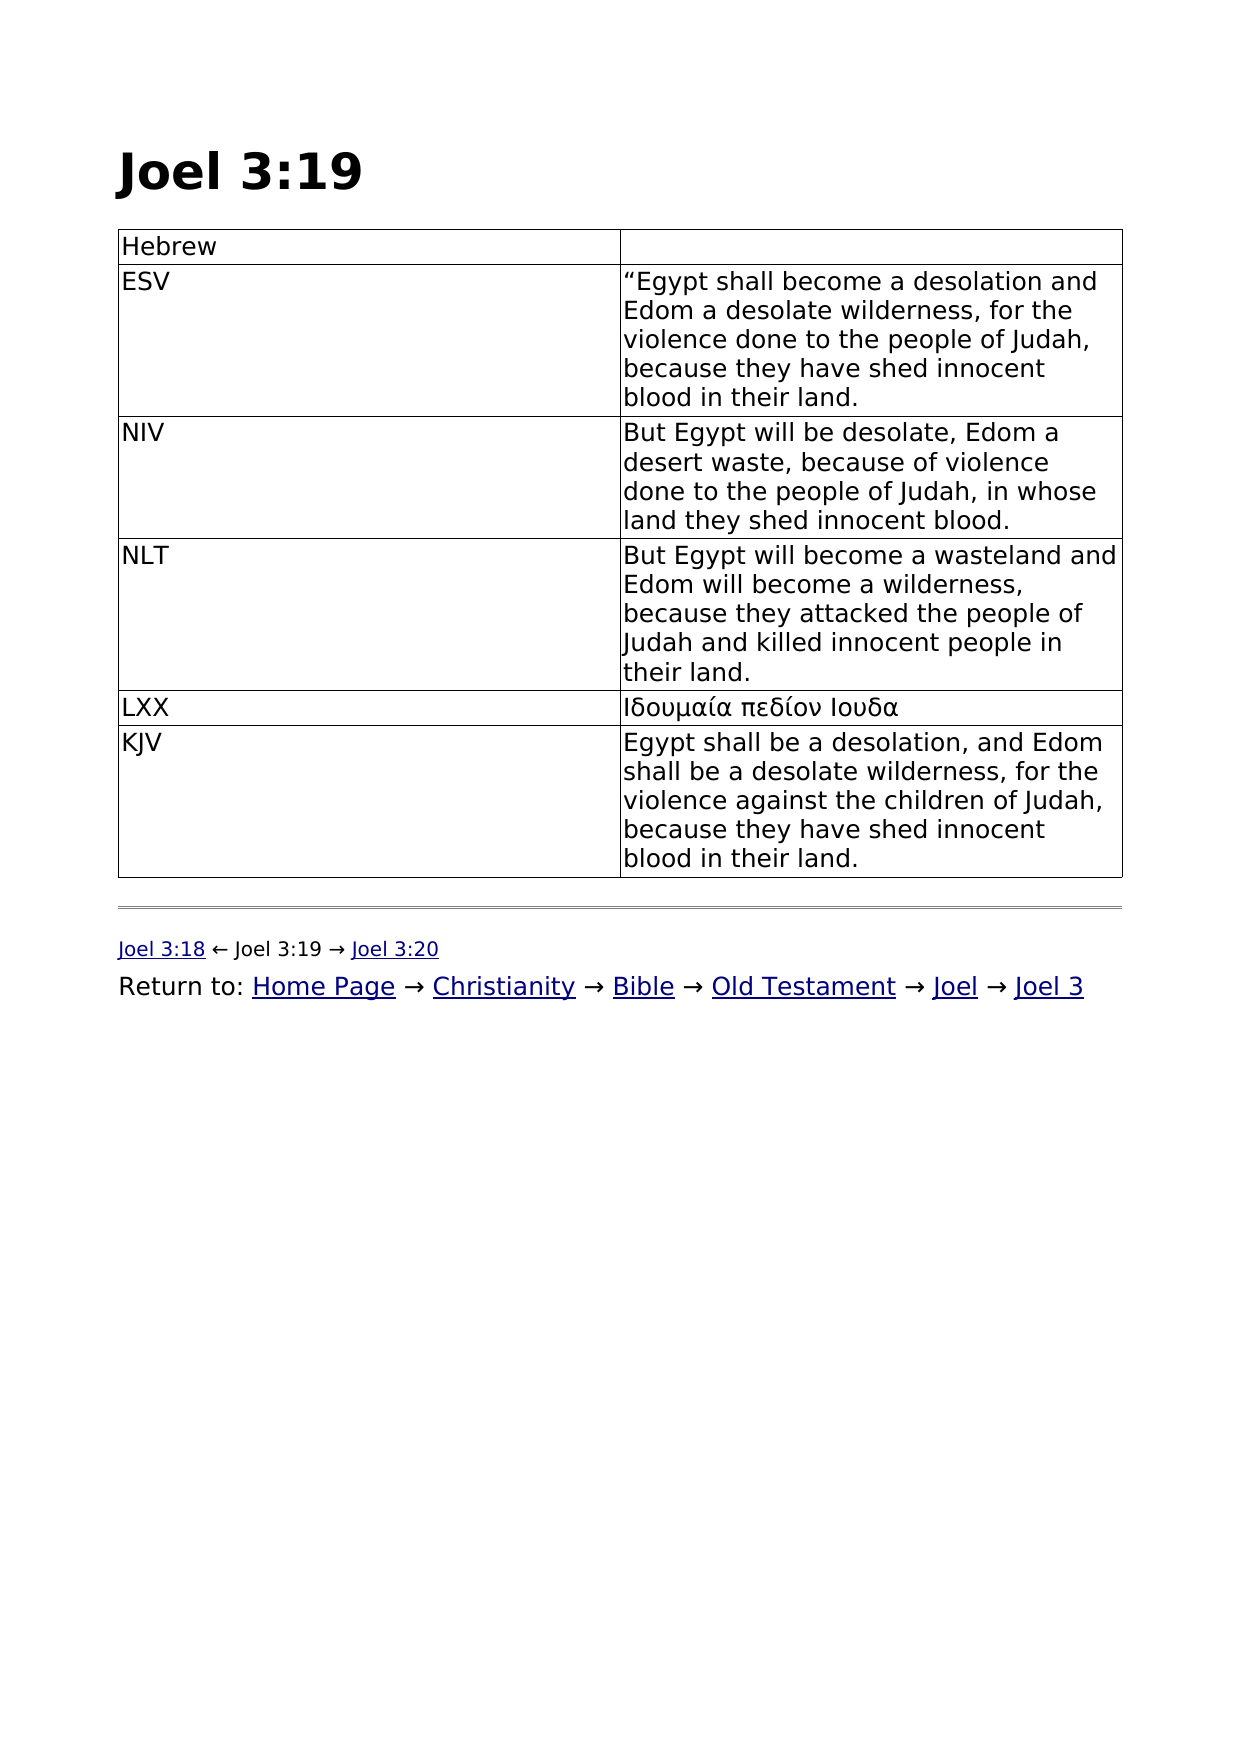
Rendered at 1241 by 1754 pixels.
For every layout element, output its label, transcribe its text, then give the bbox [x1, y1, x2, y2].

table_cell KJV [119, 726, 620, 877]
table_header Hebrew [119, 230, 620, 264]
table_cell But Egypt will become a wasteland and Edom will become a wilderness, because they attacked the people of Judah and killed innocent people in their land. [621, 539, 1122, 690]
table_cell Egypt shall be a desolation, and Edom shall be a desolate wilderness, for the violence against the children of Judah, because they have shed innocent blood in their land. [621, 726, 1122, 877]
text Return to: Home Page → Christianity → Bible → Old Testament → Joel → Joel 3 [118, 972, 1122, 1001]
table_cell Ιδουμαία πεδίον Ιουδα [621, 691, 1122, 725]
table_cell LXX [119, 691, 620, 725]
table_cell “Egypt shall become a desolation and Edom a desolate wilderness, for the violence done to the people of Judah, because they have shed innocent blood in their land. [621, 265, 1122, 416]
table_cell NLT [119, 539, 620, 690]
table_cell NIV [119, 417, 620, 538]
table_cell But Egypt will be desolate, Edom a desert waste, because of violence done to the people of Judah, in whose land they shed innocent blood. [621, 417, 1122, 538]
table_cell ESV [119, 265, 620, 416]
text Joel 3:18 ← Joel 3:19 → Joel 3:20 [118, 938, 1122, 972]
subtitle Joel 3:19 [118, 143, 1122, 201]
table_header [621, 230, 1122, 264]
